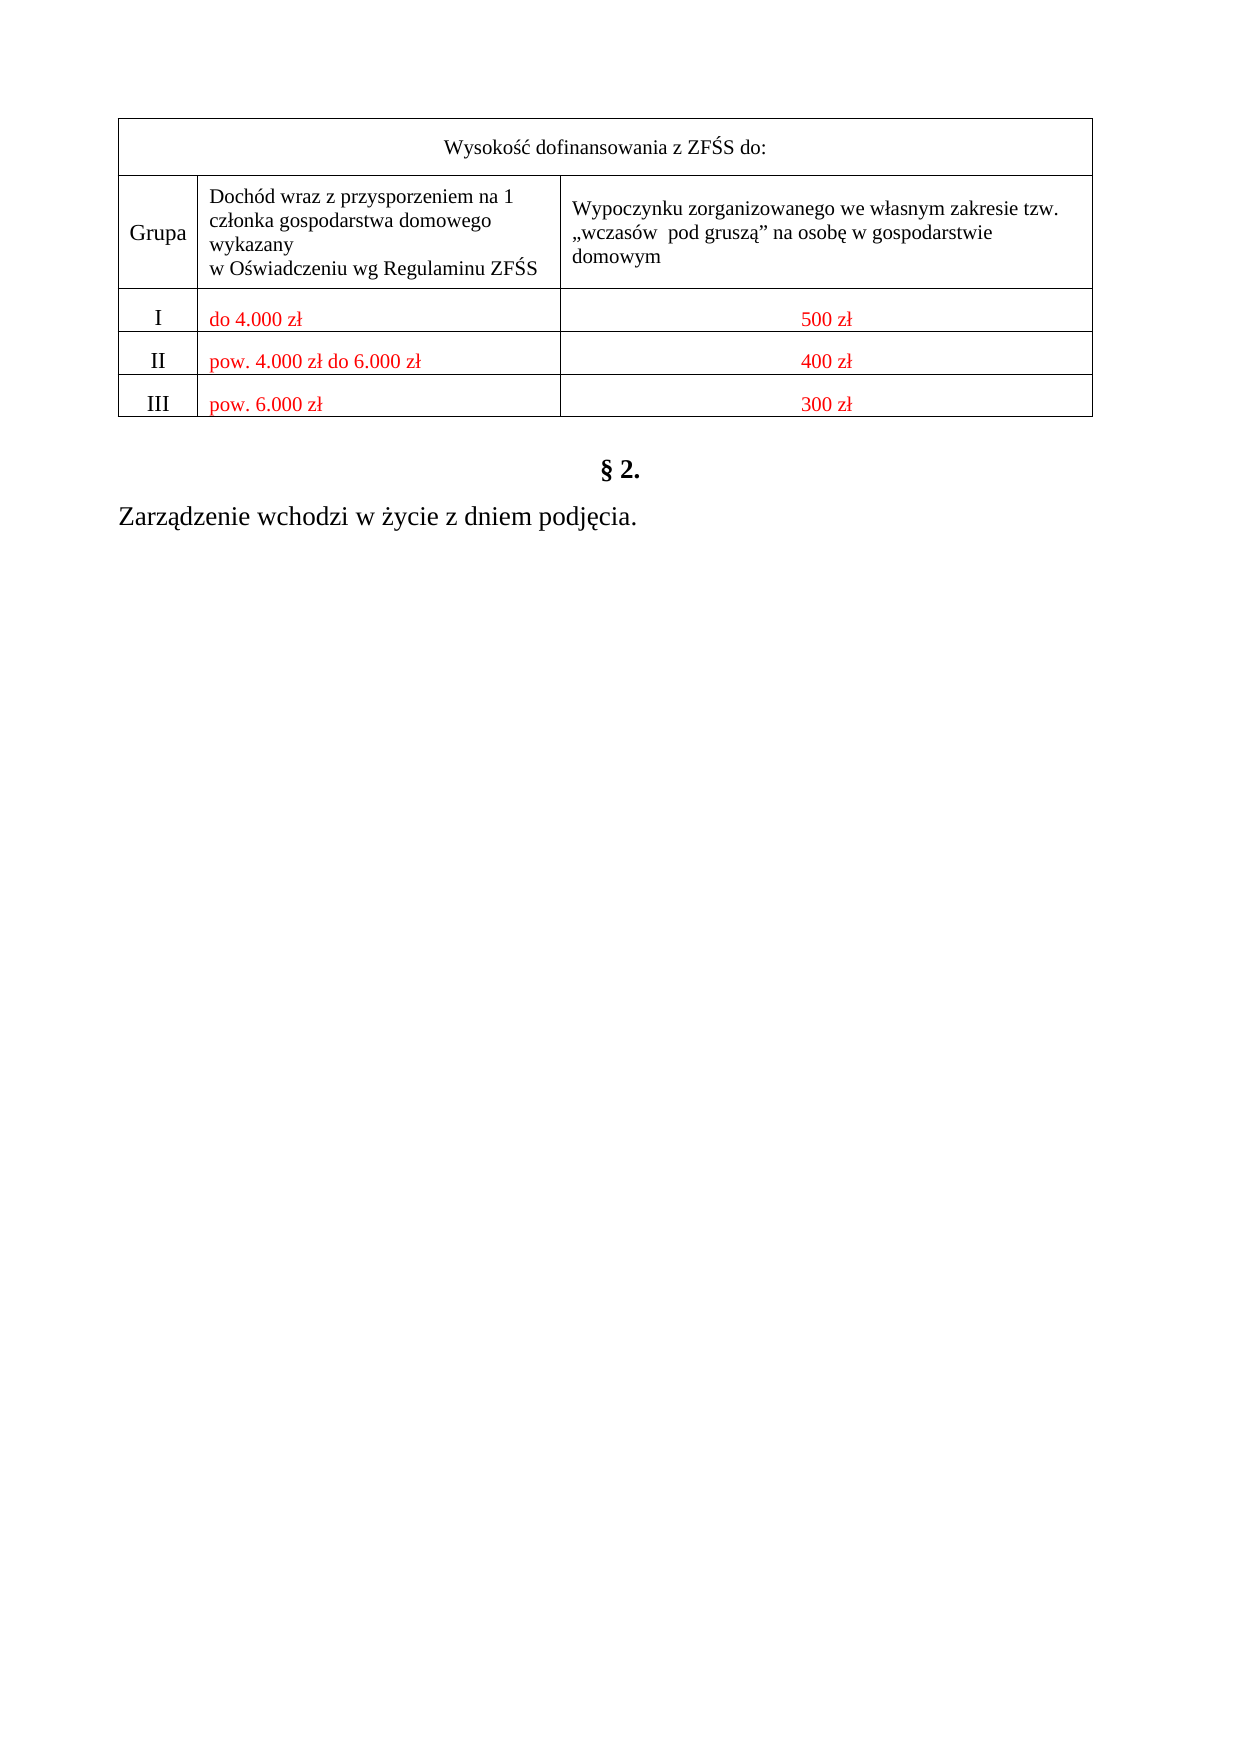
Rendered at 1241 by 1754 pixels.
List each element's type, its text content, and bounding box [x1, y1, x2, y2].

table_cell 300 zł [561, 375, 1092, 416]
table_cell III [119, 375, 197, 416]
table_cell I [119, 289, 197, 331]
table_cell do 4.000 zł [198, 289, 560, 331]
table_cell Grupa [119, 176, 197, 288]
table_cell 500 zł [561, 289, 1092, 331]
table_cell Wypoczynku zorganizowanego we własnym zakresie tzw. „wczasów pod gruszą” na osobę w gospodarstwie domowym [561, 176, 1092, 288]
table_cell pow. 4.000 zł do 6.000 zł [198, 332, 560, 373]
table_cell pow. 6.000 zł [198, 375, 560, 416]
text Zarządzenie wchodzi w życie z dniem podjęcia. [118, 500, 1122, 531]
table_cell 400 zł [561, 332, 1092, 373]
table_header Wysokość dofinansowania z ZFŚS do: [119, 119, 1092, 175]
table_cell Dochód wraz z przysporzeniem na 1 członka gospodarstwa domowego wykazany w Oświadczeniu wg Regulaminu ZFŚS [198, 176, 560, 288]
text § 2. [118, 453, 1122, 484]
table_cell II [119, 332, 197, 373]
